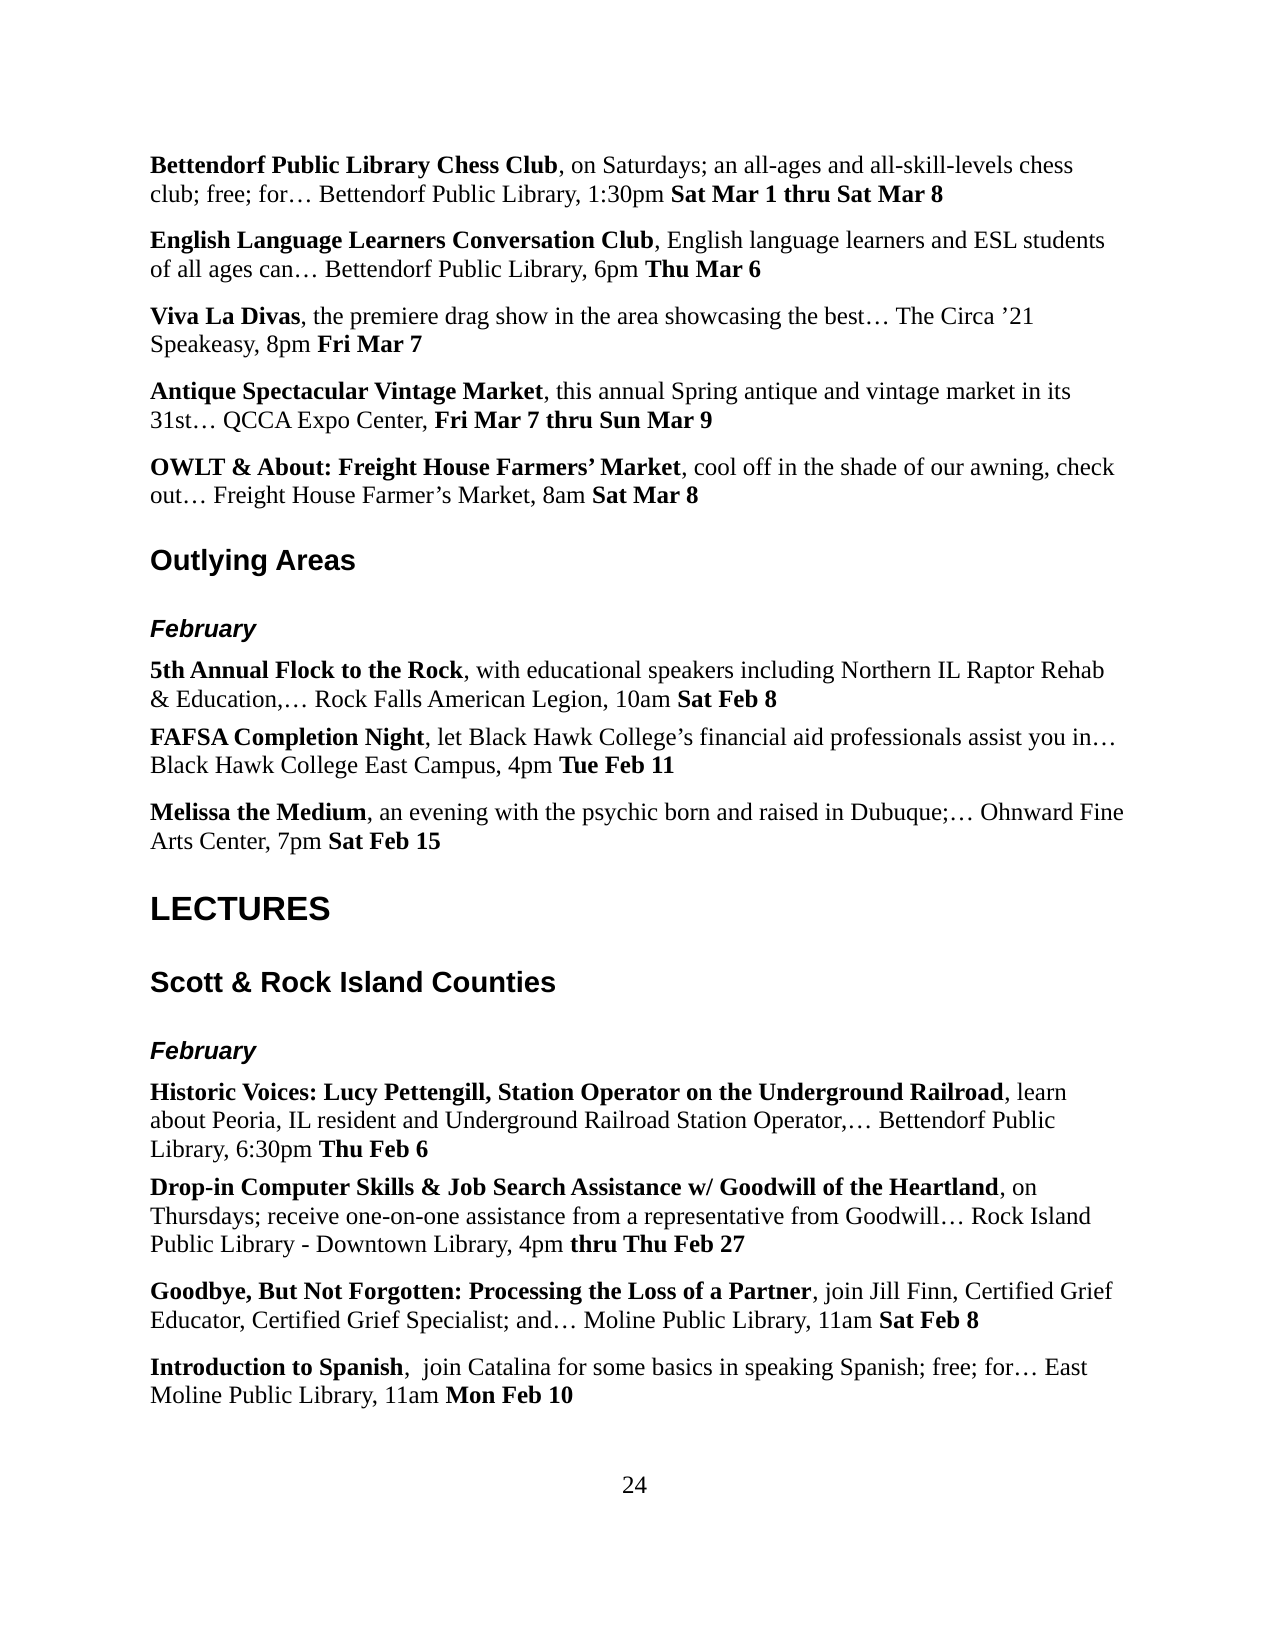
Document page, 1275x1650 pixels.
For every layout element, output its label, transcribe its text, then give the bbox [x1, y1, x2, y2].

text Introduction to Spanish, join Catalina for some basics in speaking Spanish; free; for… East Moline Public Library, 11am Mon Feb 10 [150, 1352, 1125, 1409]
text Antique Spectacular Vintage Market, this annual Spring antique and vintage market in its 31st… QCCA Expo Center, Fri Mar 7 thru Sun Mar 9 [150, 376, 1125, 434]
text Goodbye, But Not Forgotten: Processing the Loss of a Partner, join Jill Finn, Certified Grief Educator, Certified Grief Specialist; and… Moline Public Library, 11am Sat Feb 8 [150, 1276, 1125, 1334]
subtitle February [150, 614, 1125, 643]
text OWLT & About: Freight House Farmers’ Market, cool off in the shade of our awning, check out… Freight House Farmer’s Market, 8am Sat Mar 8 [150, 452, 1125, 509]
subtitle February [150, 1036, 1125, 1064]
text 5th Annual Flock to the Rock, with educational speakers including Northern IL Raptor Rehab & Education,… Rock Falls American Legion, 10am Sat Feb 8 [150, 655, 1125, 713]
text Viva La Divas, the premiere drag show in the area showcasing the best… The Circa ’21 Speakeasy, 8pm Fri Mar 7 [150, 301, 1125, 358]
subtitle LECTURES [150, 888, 1125, 927]
text Bettendorf Public Library Chess Club, on Saturdays; an all-ages and all-skill-levels chess club; free; for… Bettendorf Public Library, 1:30pm Sat Mar 1 thru Sat Mar 8 [150, 150, 1125, 207]
subtitle Outlying Areas [150, 543, 1125, 577]
text Melissa the Medium, an evening with the psychic born and raised in Dubuque;… Ohnward Fine Arts Center, 7pm Sat Feb 15 [150, 797, 1125, 854]
text English Language Learners Conversation Club, English language learners and ESL students of all ages can… Bettendorf Public Library, 6pm Thu Mar 6 [150, 225, 1125, 283]
text FAFSA Completion Night, let Black Hawk College’s financial aid professionals assist you in… Black Hawk College East Campus, 4pm Tue Feb 11 [150, 722, 1125, 779]
text Drop-in Computer Skills & Job Search Assistance w/ Goodwill of the Heartland, on Thursdays; receive one-on-one assistance from a representative from Goodwill… Rock Island Public Library - Downtown Library, 4pm thru Thu Feb 27 [150, 1172, 1125, 1258]
text Historic Voices: Lucy Pettengill, Station Operator on the Underground Railroad, learn about Peoria, IL resident and Underground Railroad Station Operator,… Bettendorf Public Library, 6:30pm Thu Feb 6 [150, 1077, 1125, 1163]
subtitle Scott & Rock Island Counties [150, 965, 1125, 998]
